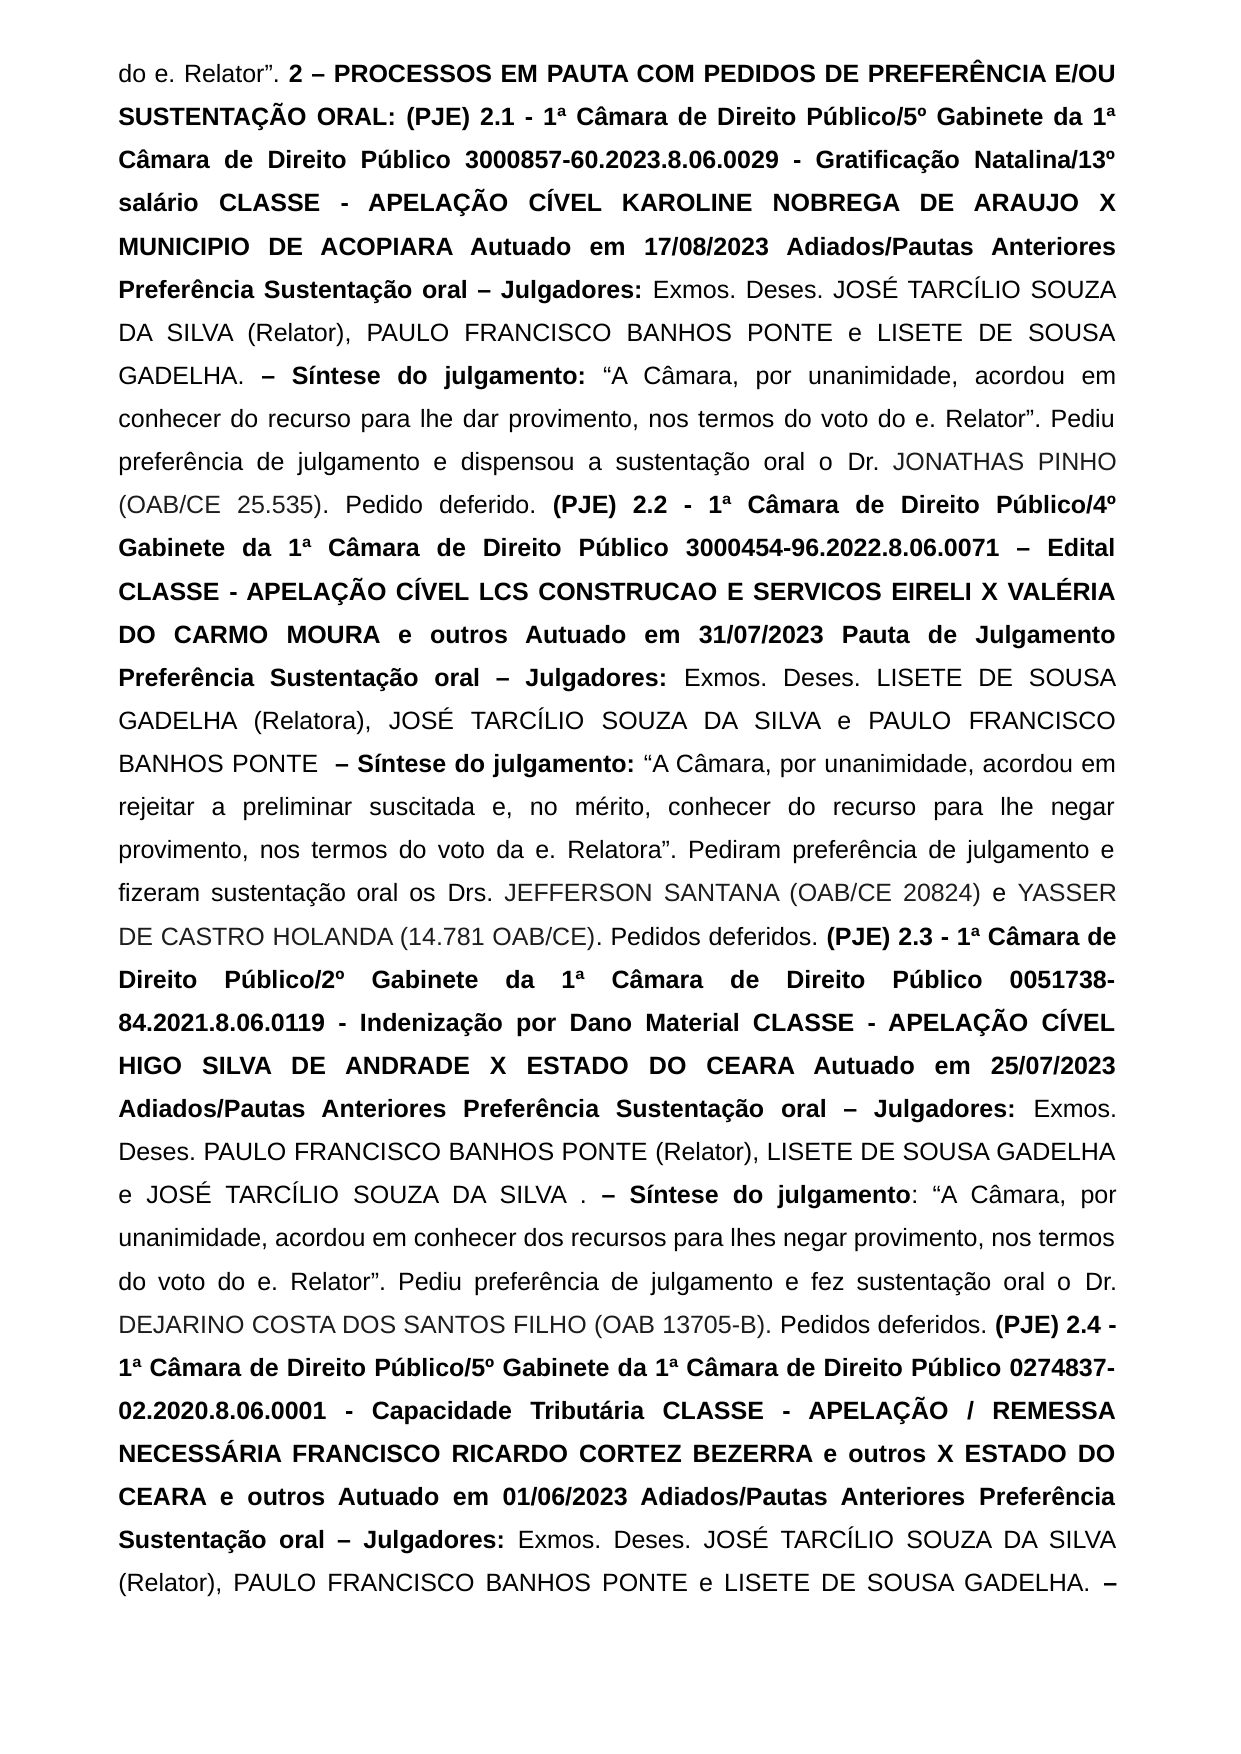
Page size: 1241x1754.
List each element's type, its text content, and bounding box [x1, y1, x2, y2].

text do e. Relator”. 2 – PROCESSOS EM PAUTA COM PEDIDOS DE PREFERÊNCIA E/OU SUSTENTAÇÃO ORAL: (PJE) 2.1 - 1ª Câmara de Direito Público/5º Gabinete da 1ª Câmara de Direito Público 3000857-60.2023.8.06.0029 - Gratificação Natalina/13º salário CLASSE - APELAÇÃO CÍVEL KAROLINE NOBREGA DE ARAUJO X MUNICIPIO DE ACOPIARA Autuado em 17/08/2023 Adiados/Pautas Anteriores Preferência Sustentação oral – Julgadores: Exmos. Deses. JOSÉ TARCÍLIO SOUZA DA SILVA (Relator), PAULO FRANCISCO BANHOS PONTE e LISETE DE SOUSA GADELHA. – Síntese do julgamento: “A Câmara, por unanimidade, acordou em conhecer do recurso para lhe dar provimento, nos termos do voto do e. Relator”. Pediu preferência de julgamento e dispensou a sustentação oral o Dr. JONATHAS PINHO (OAB/CE 25.535). Pedido deferido. (PJE) 2.2 - 1ª Câmara de Direito Público/4º Gabinete da 1ª Câmara de Direito Público 3000454-96.2022.8.06.0071 – Edital CLASSE - APELAÇÃO CÍVEL LCS CONSTRUCAO E SERVICOS EIRELI X VALÉRIA DO CARMO MOURA e outros Autuado em 31/07/2023 Pauta de Julgamento Preferência Sustentação oral – Julgadores: Exmos. Deses. LISETE DE SOUSA GADELHA (Relatora), JOSÉ TARCÍLIO SOUZA DA SILVA e PAULO FRANCISCO BANHOS PONTE – Síntese do julgamento: “A Câmara, por unanimidade, acordou em rejeitar a preliminar suscitada e, no mérito, conhecer do recurso para lhe negar provimento, nos termos do voto da e. Relatora”. Pediram preferência de julgamento e fizeram sustentação oral os Drs. JEFFERSON SANTANA (OAB/CE 20824) e YASSER DE CASTRO HOLANDA (14.781 OAB/CE). Pedidos deferidos. (PJE) 2.3 - 1ª Câmara de Direito Público/2º Gabinete da 1ª Câmara de Direito Público 0051738-84.2021.8.06.0119 - Indenização por Dano Material CLASSE - APELAÇÃO CÍVEL HIGO SILVA DE ANDRADE X ESTADO DO CEARA Autuado em 25/07/2023 Adiados/Pautas Anteriores Preferência Sustentação oral – Julgadores: Exmos. Deses. PAULO FRANCISCO BANHOS PONTE (Relator), LISETE DE SOUSA GADELHA e JOSÉ TARCÍLIO SOUZA DA SILVA . – Síntese do julgamento: “A Câmara, por unanimidade, acordou em conhecer dos recursos para lhes negar provimento, nos termos do voto do e. Relator”. Pediu preferência de julgamento e fez sustentação oral o Dr. DEJARINO COSTA DOS SANTOS FILHO (OAB 13705-B). Pedidos deferidos. (PJE) 2.4 - 1ª Câmara de Direito Público/5º Gabinete da 1ª Câmara de Direito Público 0274837-02.2020.8.06.0001 - Capacidade Tributária CLASSE - APELAÇÃO / REMESSA NECESSÁRIA FRANCISCO RICARDO CORTEZ BEZERRA e outros X ESTADO DO CEARA e outros Autuado em 01/06/2023 Adiados/Pautas Anteriores Preferência Sustentação oral – Julgadores: Exmos. Deses. JOSÉ TARCÍLIO SOUZA DA SILVA (Relator), PAULO FRANCISCO BANHOS PONTE e LISETE DE SOUSA GADELHA. – [118, 59, 1117, 1597]
